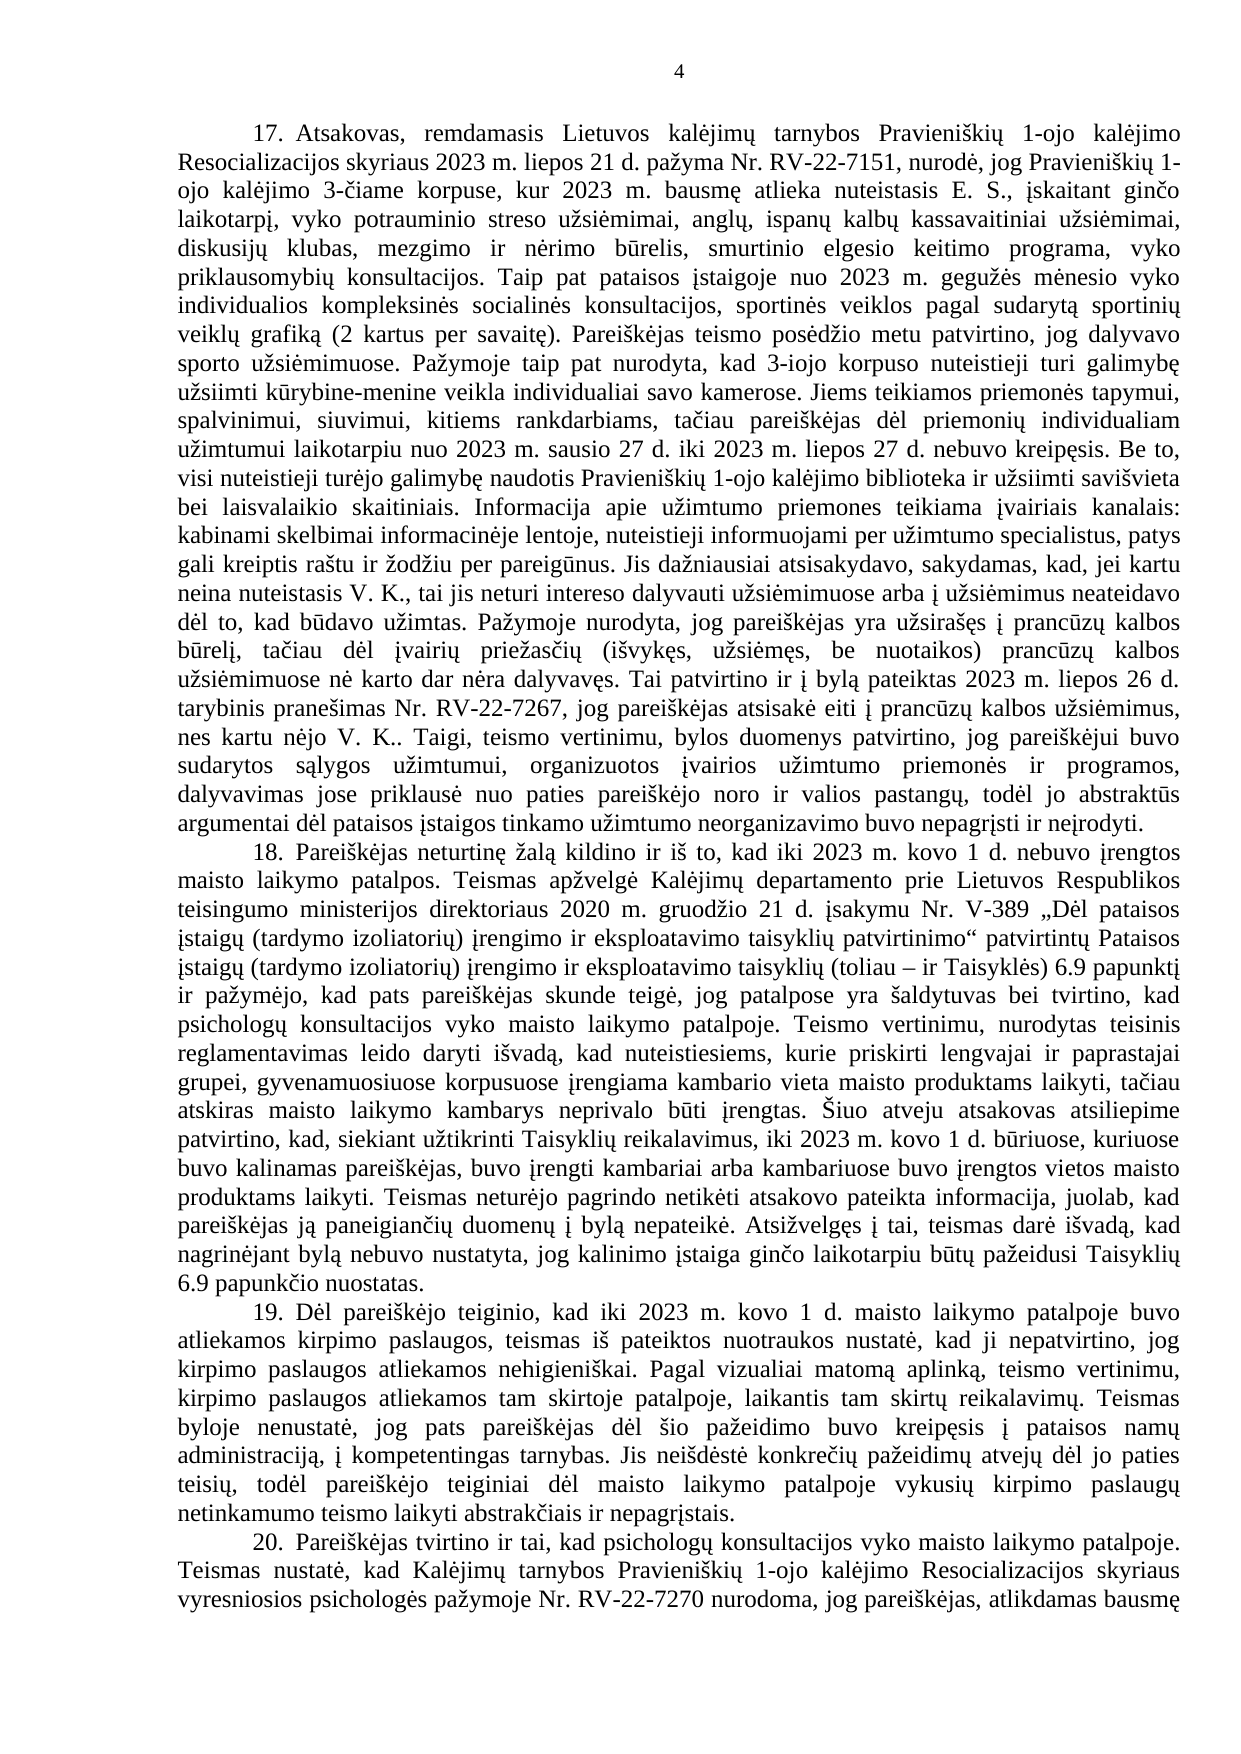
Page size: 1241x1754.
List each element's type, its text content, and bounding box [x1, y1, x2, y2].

text 18. Pareiškėjas neturtinę žalą kildino ir iš to, kad iki 2023 m. kovo 1 d. nebuvo įrengtos maisto laikymo patalpos. Teismas apžvelgė Kalėjimų departamento prie Lietuvos Respublikos teisingumo ministerijos direktoriaus 2020 m. gruodžio 21 d. įsakymu Nr. V-389 „Dėl pataisos įstaigų (tardymo izoliatorių) įrengimo ir eksploatavimo taisyklių patvirtinimo“ patvirtintų Pataisos įstaigų (tardymo izoliatorių) įrengimo ir eksploatavimo taisyklių (toliau – ir Taisyklės) 6.9 papunktį ir pažymėjo, kad pats pareiškėjas skunde teigė, jog patalpose yra šaldytuvas bei tvirtino, kad psichologų konsultacijos vyko maisto laikymo patalpoje. Teismo vertinimu, nurodytas teisinis reglamentavimas leido daryti išvadą, kad nuteistiesiems, kurie priskirti lengvajai ir paprastajai grupei, gyvenamuosiuose korpusuose įrengiama kambario vieta maisto produktams laikyti, tačiau atskiras maisto laikymo kambarys neprivalo būti įrengtas. Šiuo atveju atsakovas atsiliepime patvirtino, kad, siekiant užtikrinti Taisyklių reikalavimus, iki 2023 m. kovo 1 d. būriuose, kuriuose buvo kalinamas pareiškėjas, buvo įrengti kambariai arba kambariuose buvo įrengtos vietos maisto produktams laikyti. Teismas neturėjo pagrindo netikėti atsakovo pateikta informacija, juolab, kad pareiškėjas ją paneigiančių duomenų į bylą nepateikė. Atsižvelgęs į tai, teismas darė išvadą, kad nagrinėjant bylą nebuvo nustatyta, jog kalinimo įstaiga ginčo laikotarpiu būtų pažeidusi Taisyklių 6.9 papunkčio nuostatas. [177, 837, 1181, 1297]
text 20. Pareiškėjas tvirtino ir tai, kad psichologų konsultacijos vyko maisto laikymo patalpoje. Teismas nustatė, kad Kalėjimų tarnybos Pravieniškių 1-ojo kalėjimo Resocializacijos skyriaus vyresniosios psichologės pažymoje Nr. RV-22-7270 nurodoma, jog pareiškėjas, atlikdamas bausmę [177, 1527, 1181, 1613]
text 17. Atsakovas, remdamasis Lietuvos kalėjimų tarnybos Pravieniškių 1-ojo kalėjimo Resocializacijos skyriaus 2023 m. liepos 21 d. pažyma Nr. RV-22-7151, nurodė, jog Pravieniškių 1-ojo kalėjimo 3-čiame korpuse, kur 2023 m. bausmę atlieka nuteistasis E. S., įskaitant ginčo laikotarpį, vyko potrauminio streso užsiėmimai, anglų, ispanų kalbų kassavaitiniai užsiėmimai, diskusijų klubas, mezgimo ir nėrimo būrelis, smurtinio elgesio keitimo programa, vyko priklausomybių konsultacijos. Taip pat pataisos įstaigoje nuo 2023 m. gegužės mėnesio vyko individualios kompleksinės socialinės konsultacijos, sportinės veiklos pagal sudarytą sportinių veiklų grafiką (2 kartus per savaitę). Pareiškėjas teismo posėdžio metu patvirtino, jog dalyvavo sporto užsiėmimuose. Pažymoje taip pat nurodyta, kad 3-iojo korpuso nuteistieji turi galimybę užsiimti kūrybine-menine veikla individualiai savo kamerose. Jiems teikiamos priemonės tapymui, spalvinimui, siuvimui, kitiems rankdarbiams, tačiau pareiškėjas dėl priemonių individualiam užimtumui laikotarpiu nuo 2023 m. sausio 27 d. iki 2023 m. liepos 27 d. nebuvo kreipęsis. Be to, visi nuteistieji turėjo galimybę naudotis Pravieniškių 1-ojo kalėjimo biblioteka ir užsiimti savišvieta bei laisvalaikio skaitiniais. Informacija apie užimtumo priemones teikiama įvairiais kanalais: kabinami skelbimai informacinėje lentoje, nuteistieji informuojami per užimtumo specialistus, patys gali kreiptis raštu ir žodžiu per pareigūnus. Jis dažniausiai atsisakydavo, sakydamas, kad, jei kartu neina nuteistasis V. K., tai jis neturi intereso dalyvauti užsiėmimuose arba į užsiėmimus neateidavo dėl to, kad būdavo užimtas. Pažymoje nurodyta, jog pareiškėjas yra užsirašęs į prancūzų kalbos būrelį, tačiau dėl įvairių priežasčių (išvykęs, užsiėmęs, be nuotaikos) prancūzų kalbos užsiėmimuose nė karto dar nėra dalyvavęs. Tai patvirtino ir į bylą pateiktas 2023 m. liepos 26 d. tarybinis pranešimas Nr. RV-22-7267, jog pareiškėjas atsisakė eiti į prancūzų kalbos užsiėmimus, nes kartu nėjo V. K.. Taigi, teismo vertinimu, bylos duomenys patvirtino, jog pareiškėjui buvo sudarytos sąlygos užimtumui, organizuotos įvairios užimtumo priemonės ir programos, dalyvavimas jose priklausė nuo paties pareiškėjo noro ir valios pastangų, todėl jo abstraktūs argumentai dėl pataisos įstaigos tinkamo užimtumo neorganizavimo buvo nepagrįsti ir neįrodyti. [177, 118, 1181, 837]
text 19. Dėl pareiškėjo teiginio, kad iki 2023 m. kovo 1 d. maisto laikymo patalpoje buvo atliekamos kirpimo paslaugos, teismas iš pateiktos nuotraukos nustatė, kad ji nepatvirtino, jog kirpimo paslaugos atliekamos nehigieniškai. Pagal vizualiai matomą aplinką, teismo vertinimu, kirpimo paslaugos atliekamos tam skirtoje patalpoje, laikantis tam skirtų reikalavimų. Teismas byloje nenustatė, jog pats pareiškėjas dėl šio pažeidimo buvo kreipęsis į pataisos namų administraciją, į kompetentingas tarnybas. Jis neišdėstė konkrečių pažeidimų atvejų dėl jo paties teisių, todėl pareiškėjo teiginiai dėl maisto laikymo patalpoje vykusių kirpimo paslaugų netinkamumo teismo laikyti abstrakčiais ir nepagrįstais. [177, 1297, 1181, 1527]
